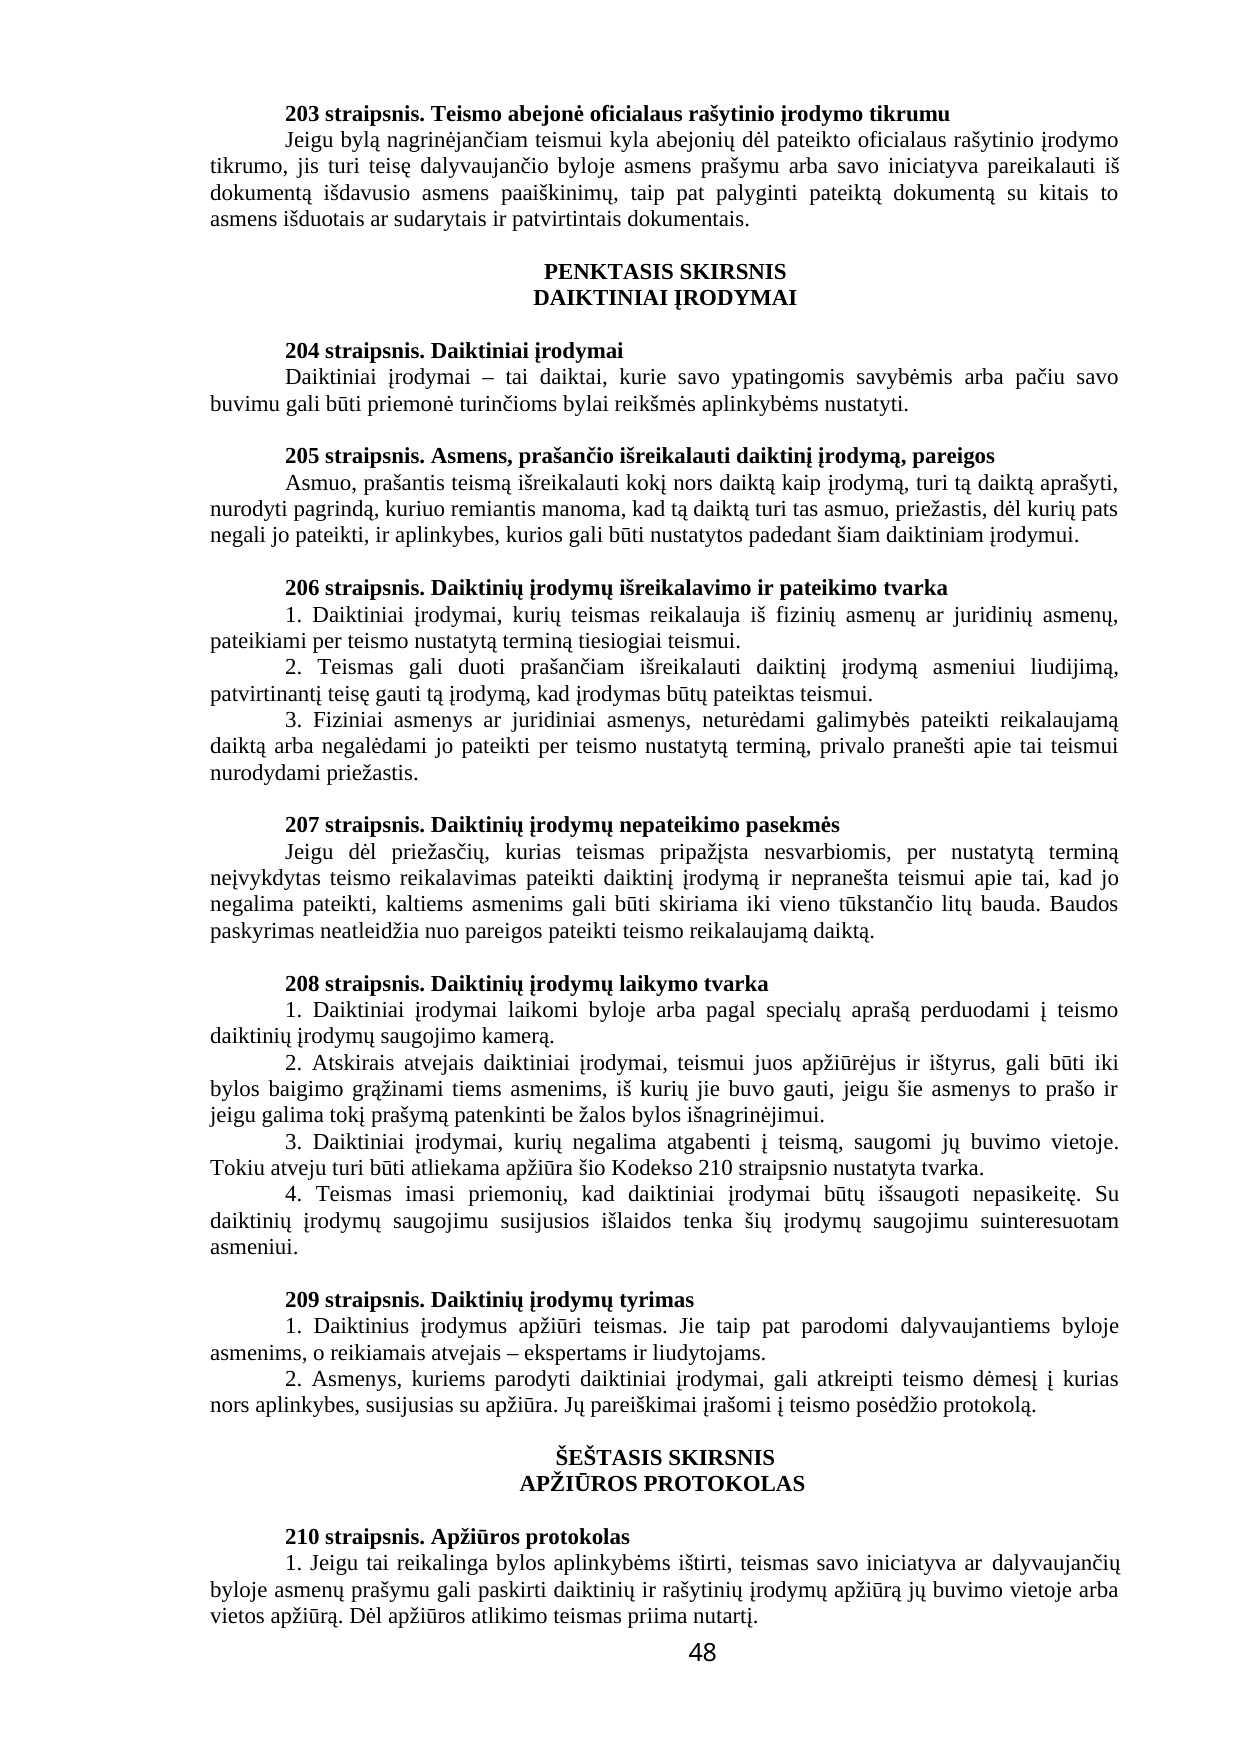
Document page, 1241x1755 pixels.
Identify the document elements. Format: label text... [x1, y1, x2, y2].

text 1. Daiktiniai įrodymai, kurių teismas reikalauja iš fizinių asmenų ar juridinių asmenų, pateikiami per teismo nustatytą terminą tiesiogiai teismui. [210, 601, 1120, 653]
text 203 straipsnis. Teismo abejonė oficialaus rašytinio įrodymo tikrumu [210, 100, 1120, 126]
text 1. Daiktiniai įrodymai laikomi byloje arba pagal specialų aprašą perduodami į teismo daiktinių įrodymų saugojimo kamerą. [210, 996, 1120, 1049]
text Daiktiniai įrodymai [210, 284, 1120, 311]
text Jeigu dėl priežasčių, kurias teismas pripažįsta nesvarbiomis, per nustatytą terminą neįvykdytas teismo reikalavimas pateikti daiktinį įrodymą ir nepranešta teismui apie tai, kad jo negalima pateikti, kaltiems asmenims gali būti skiriama iki vieno tūkstančio litų bauda. Baudos paskyrimas neatleidžia nuo pareigos pateikti teismo reikalaujamą daiktą. [210, 838, 1120, 943]
text 4. Teismas imasi priemonių, kad daiktiniai įrodymai būtų išsaugoti nepasikeitę. Su daiktinių įrodymų saugojimu susijusios išlaidos tenka šių įrodymų saugojimu suinteresuotam asmeniui. [210, 1180, 1120, 1259]
text 2. Atskirais atvejais daiktiniai įrodymai, teismui juos apžiūrėjus ir ištyrus, gali būti iki bylos baigimo grąžinami tiems asmenims, iš kurių jie buvo gauti, jeigu šie asmenys to prašo ir jeigu galima tokį prašymą patenkinti be žalos bylos išnagrinėjimui. [210, 1049, 1120, 1128]
text 206 straipsnis. Daiktinių įrodymų išreikalavimo ir pateikimo tvarka [210, 574, 1120, 601]
text 1. Daiktinius įrodymus apžiūri teismas. Jie taip pat parodomi dalyvaujantiems byloje asmenims, o reikiamais atvejais – ekspertams ir liudytojams. [210, 1312, 1120, 1365]
subtitle Šeštasis skirsnis [210, 1444, 1120, 1470]
text 2. Teismas gali duoti prašančiam išreikalauti daiktinį įrodymą asmeniui liudijimą, patvirtinantį teisę gauti tą įrodymą, kad įrodymas būtų pateiktas teismui. [210, 653, 1120, 706]
text 3. Fiziniai asmenys ar juridiniai asmenys, neturėdami galimybės pateikti reikalaujamą daiktą arba negalėdami jo pateikti per teismo nustatytą terminą, privalo pranešti apie tai teismui nurodydami priežastis. [210, 706, 1120, 785]
text 1. Jeigu tai reikalinga bylos aplinkybėms ištirti, teismas savo iniciatyva ar dalyvaujančių byloje asmenų prašymu gali paskirti daiktinių ir rašytinių įrodymų apžiūrą jų buvimo vietoje arba vietos apžiūrą. Dėl apžiūros atlikimo teismas priima nutartį. [210, 1549, 1120, 1628]
text 205 straipsnis. Asmens, prašančio išreikalauti daiktinį įrodymą, pareigos [210, 442, 1120, 469]
text 2. Asmenys, kuriems parodyti daiktiniai įrodymai, gali atkreipti teismo dėmesį į kurias nors aplinkybes, susijusias su apžiūra. Jų pareiškimai įrašomi į teismo posėdžio protokolą. [210, 1365, 1120, 1418]
text 208 straipsnis. Daiktinių įrodymų laikymo tvarka [210, 969, 1120, 996]
subtitle ApžiūrOS protokolas [210, 1470, 1120, 1497]
text 210 straipsnis. Apžiūros protokolas [210, 1523, 1120, 1549]
text 204 straipsnis. Daiktiniai įrodymai [210, 337, 1120, 363]
text Asmuo, prašantis teismą išreikalauti kokį nors daiktą kaip įrodymą, turi tą daiktą aprašyti, nurodyti pagrindą, kuriuo remiantis manoma, kad tą daiktą turi tas asmuo, priežastis, dėl kurių pats negali jo pateikti, ir aplinkybes, kurios gali būti nustatytos padedant šiam daiktiniam įrodymui. [210, 469, 1120, 548]
text 207 straipsnis. Daiktinių įrodymų nepateikimo pasekmės [210, 811, 1120, 838]
text 3. Daiktiniai įrodymai, kurių negalima atgabenti į teismą, saugomi jų buvimo vietoje. Tokiu atveju turi būti atliekama apžiūra šio Kodekso 210 straipsnio nustatyta tvarka. [210, 1128, 1120, 1180]
text 209 straipsnis. Daiktinių įrodymų tyrimas [210, 1286, 1120, 1312]
text Daiktiniai įrodymai – tai daiktai, kurie savo ypatingomis savybėmis arba pačiu savo buvimu gali būti priemonė turinčioms bylai reikšmės aplinkybėms nustatyti. [210, 363, 1120, 416]
subtitle Penktasis skirsnis [210, 258, 1120, 284]
text Jeigu bylą nagrinėjančiam teismui kyla abejonių dėl pateikto oficialaus rašytinio įrodymo tikrumo, jis turi teisę dalyvaujančio byloje asmens prašymu arba savo iniciatyva pareikalauti iš dokumentą išdavusio asmens paaiškinimų, taip pat palyginti pateiktą dokumentą su kitais to asmens išduotais ar sudarytais ir patvirtintais dokumentais. [210, 126, 1120, 232]
